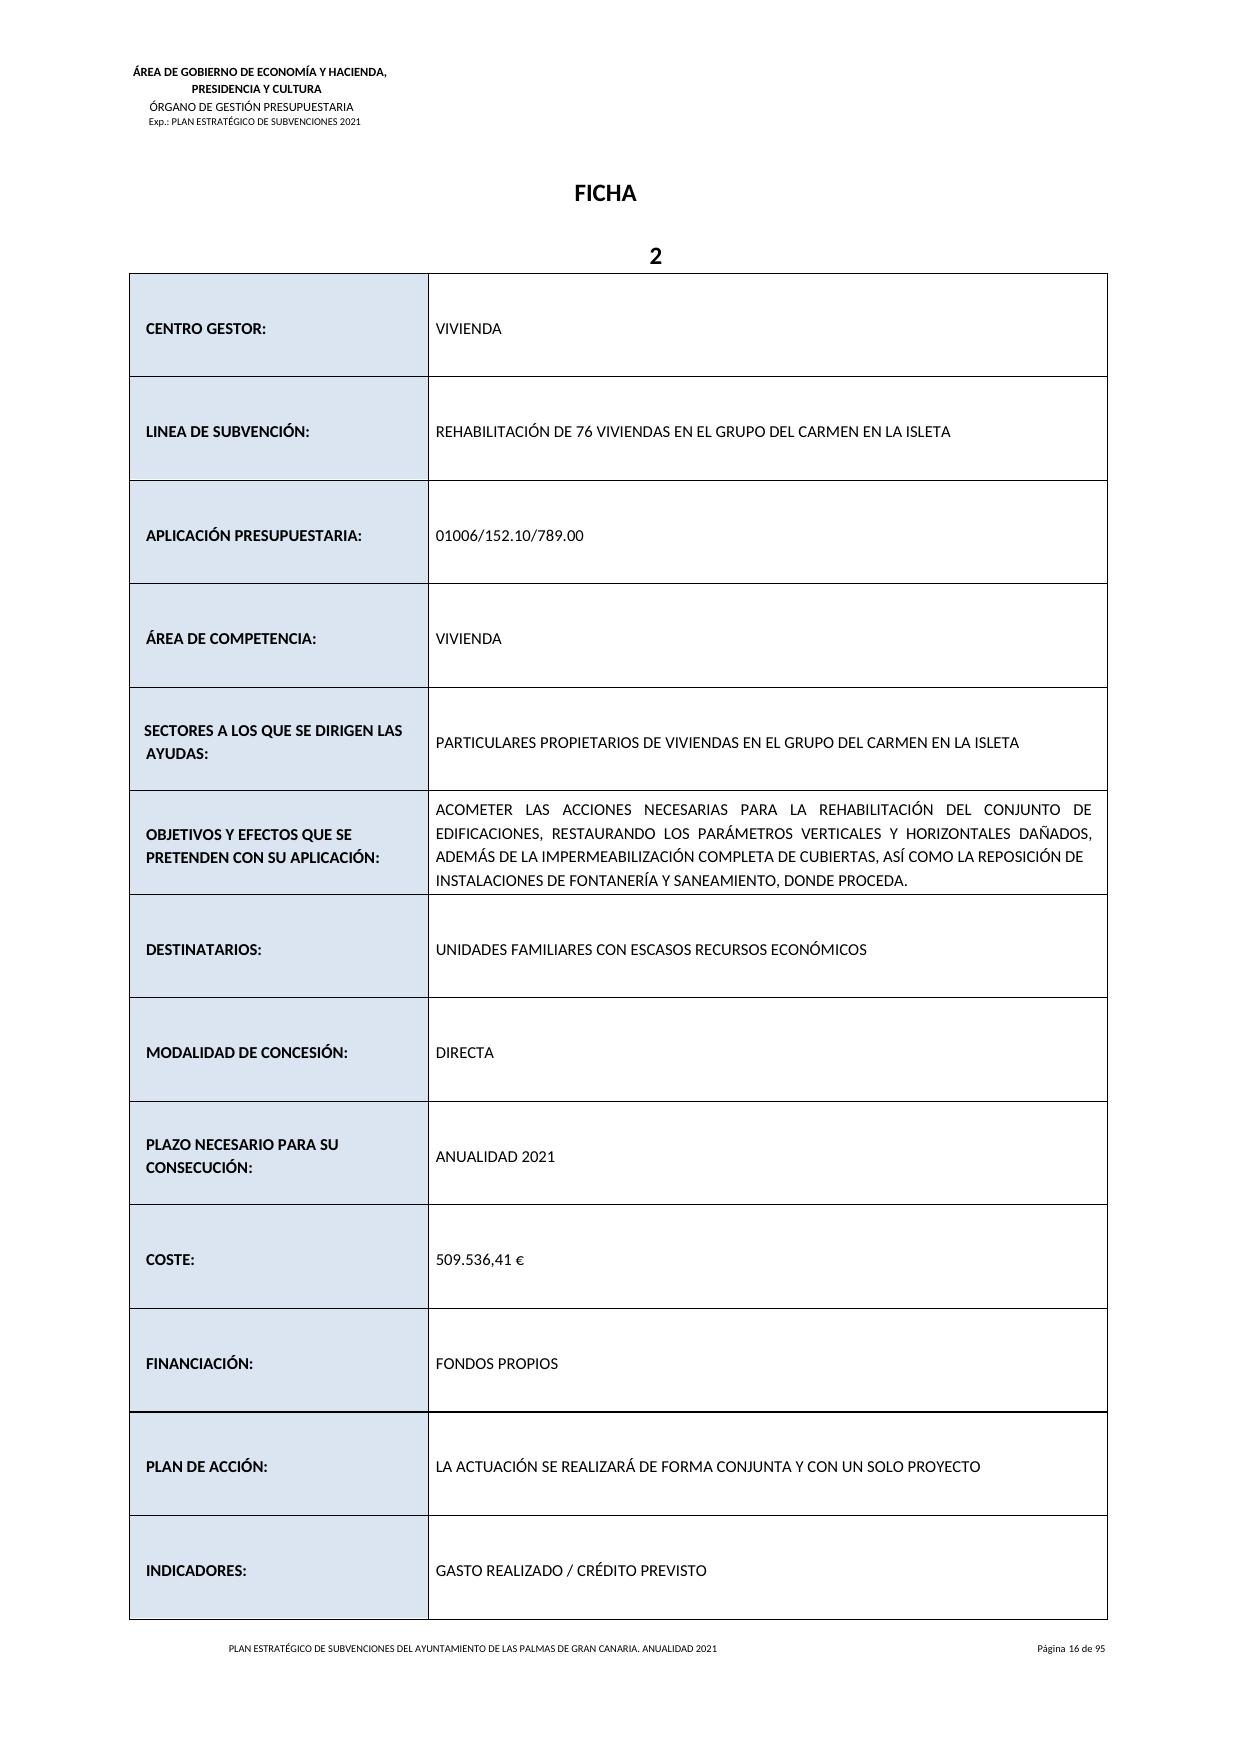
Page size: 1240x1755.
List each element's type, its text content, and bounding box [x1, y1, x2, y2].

table_header VIVIENDA [429, 274, 1107, 376]
table_cell PARTICULARES PROPIETARIOS DE VIVIENDAS EN EL GRUPO DEL CARMEN EN LA ISLETA [429, 688, 1107, 790]
table_cell SECTORES A LOS QUE SE DIRIGEN LAS AYUDAS: [130, 688, 428, 790]
table_cell VIVIENDA [429, 584, 1107, 687]
table_cell OBJETIVOS Y EFECTOS QUE SE PRETENDEN CON SU APLICACIÓN: [130, 791, 428, 894]
table_cell INDICADORES: [130, 1516, 428, 1618]
table_cell LA ACTUACIÓN SE REALIZARÁ DE FORMA CONJUNTA Y CON UN SOLO PROYECTO [429, 1413, 1107, 1515]
table_cell 01006/152.10/789.00 [429, 481, 1107, 583]
table_cell GASTO REALIZADO / CRÉDITO PREVISTO [429, 1516, 1107, 1618]
table_cell APLICACIÓN PRESUPUESTARIA: [130, 481, 428, 583]
table_cell LINEA DE SUBVENCIÓN: [130, 377, 428, 479]
table_cell COSTE: [130, 1205, 428, 1308]
table_header CENTRO GESTOR: [130, 274, 428, 376]
table_cell ÁREA DE COMPETENCIA: [130, 584, 428, 687]
table_cell FINANCIACIÓN: [130, 1309, 428, 1411]
table_cell ANUALIDAD 2021 [429, 1102, 1107, 1204]
table_cell MODALIDAD DE CONCESIÓN: [130, 998, 428, 1101]
table_cell UNIDADES FAMILIARES CON ESCASOS RECURSOS ECONÓMICOS [429, 895, 1107, 997]
table_cell DESTINATARIOS: [130, 895, 428, 997]
table_cell 509.536,41 € [429, 1205, 1107, 1308]
table_cell PLAZO NECESARIO PARA SU CONSECUCIÓN: [130, 1102, 428, 1204]
table_cell REHABILITACIÓN DE 76 VIVIENDAS EN EL GRUPO DEL CARMEN EN LA ISLETA [429, 377, 1107, 479]
table_cell FONDOS PROPIOS [429, 1309, 1107, 1411]
table_cell ACOMETER LAS ACCIONES NECESARIAS PARA LA REHABILITACIÓN DEL CONJUNTO DE EDIFICACIONES, RESTAURANDO LOS PARÁMETROS VERTICALES Y HORIZONTALES DAÑADOS, ADEMÁS DE LA IMPERMEABILIZACIÓN COMPLETA DE CUBIERTAS, ASÍ COMO LA REPOSICIÓN DE INSTALACIONES DE FONTANERÍA Y SANEAMIENTO, DONDE PROCEDA. [429, 791, 1107, 894]
table_cell PLAN DE ACCIÓN: [130, 1413, 428, 1515]
text 2 [134, 240, 662, 271]
table_cell DIRECTA [429, 998, 1107, 1101]
